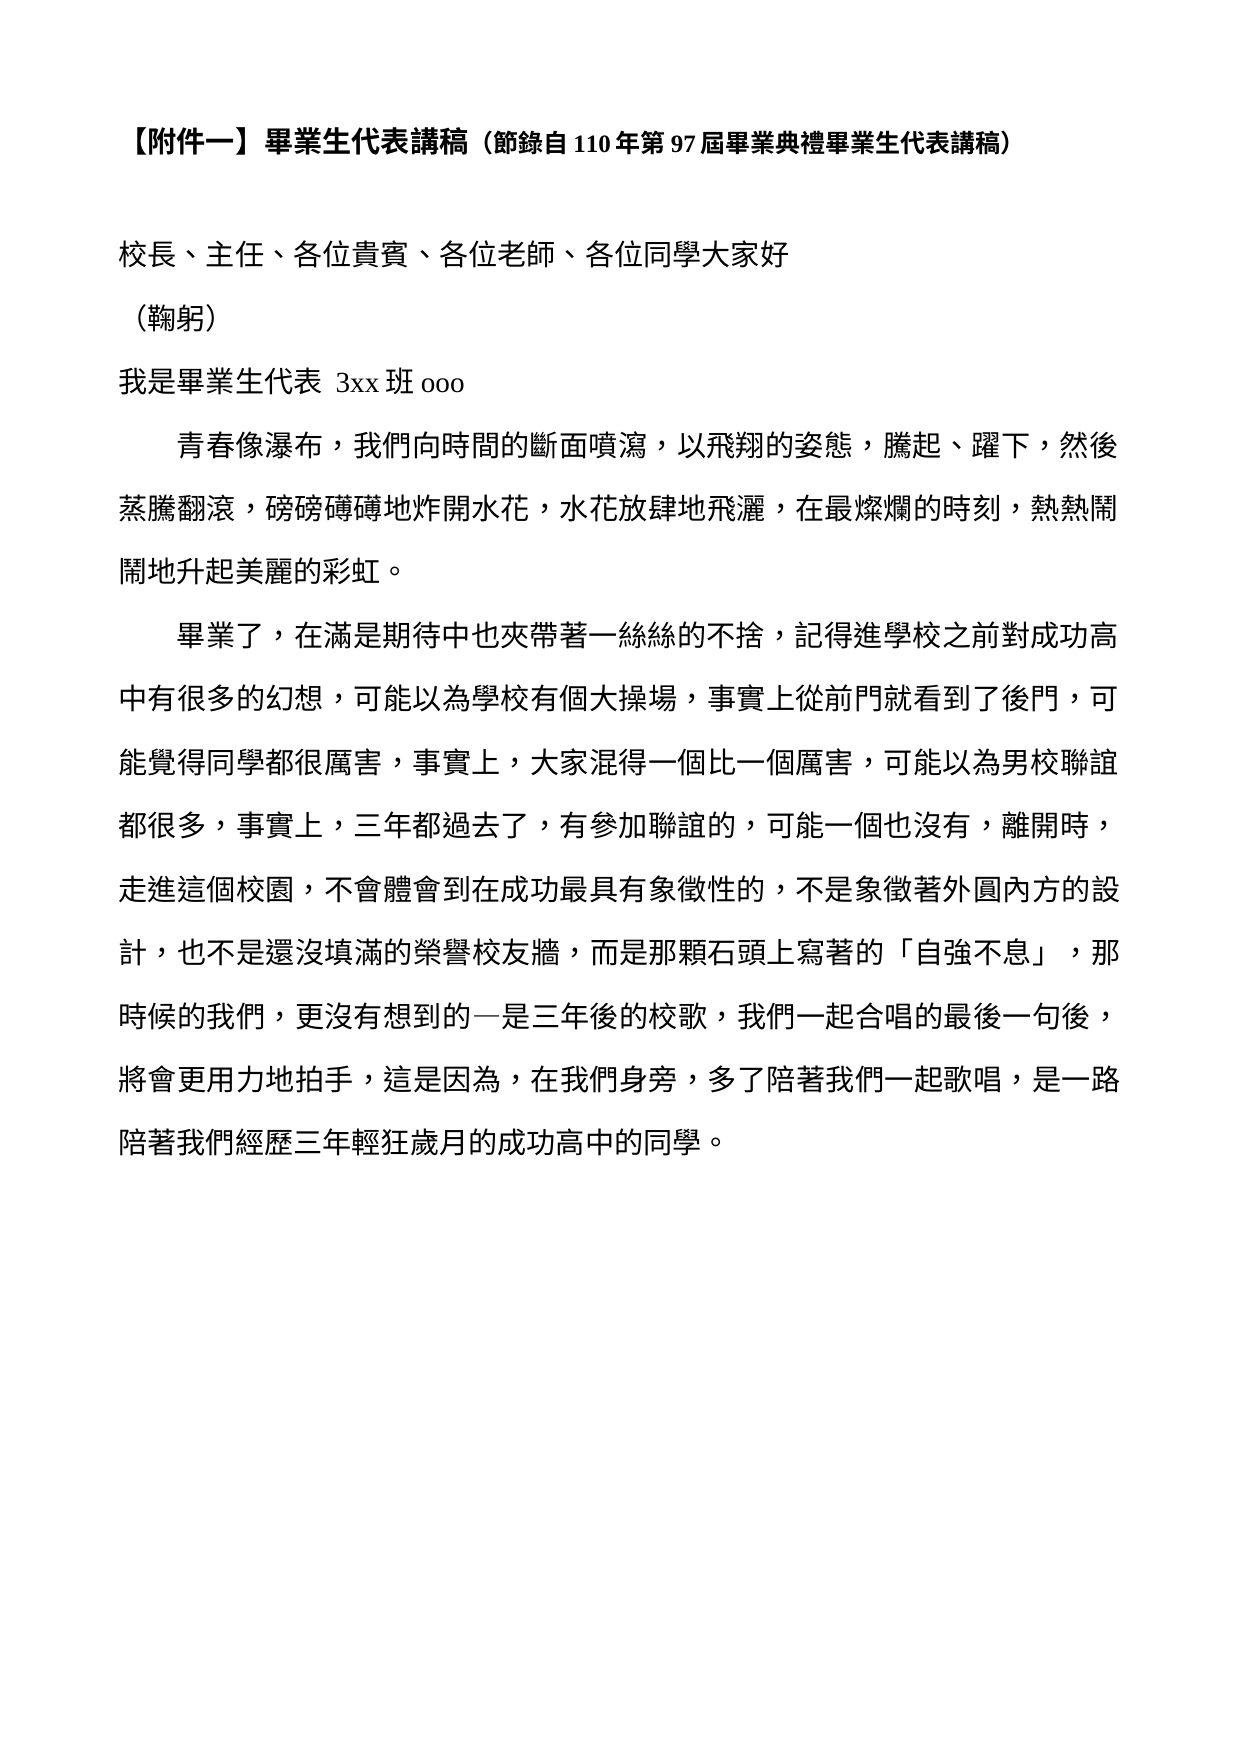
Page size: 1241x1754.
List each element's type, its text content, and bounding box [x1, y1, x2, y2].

text 【附件一】畢業生代表講稿（節錄自110年第97屆畢業典禮畢業生代表講稿） [118, 118, 1122, 160]
text 青春像瀑布，我們向時間的斷面噴瀉，以飛翔的姿態，騰起、躍下，然後蒸騰翻滾，磅磅礡礡地炸開水花，水花放肆地飛灑，在最燦爛的時刻，熱熱鬧鬧地升起美麗的彩虹。 [118, 422, 1122, 591]
text 畢業了，在滿是期待中也夾帶著一絲絲的不捨，記得進學校之前對成功高中有很多的幻想，可能以為學校有個大操場，事實上從前門就看到了後門，可能覺得同學都很厲害，事實上，大家混得一個比一個厲害，可能以為男校聯誼都很多，事實上，三年都過去了，有參加聯誼的，可能一個也沒有，離開時，走進這個校園，不會體會到在成功最具有象徵性的，不是象徵著外圓內方的設計，也不是還沒填滿的榮譽校友牆，而是那顆石頭上寫著的「自強不息」，那時候的我們，更沒有想到的—是三年後的校歌，我們一起合唱的最後一句後，將會更用力地拍手，這是因為，在我們身旁，多了陪著我們一起歌唱，是一路陪著我們經歷三年輕狂歲月的成功高中的同學。 [118, 612, 1122, 1162]
text 校長、主任、各位貴賓、各位老師、各位同學大家好 [118, 232, 1122, 274]
text （鞠躬） [118, 295, 1122, 338]
text 我是畢業生代表 3xx班 ooo [118, 359, 1122, 401]
